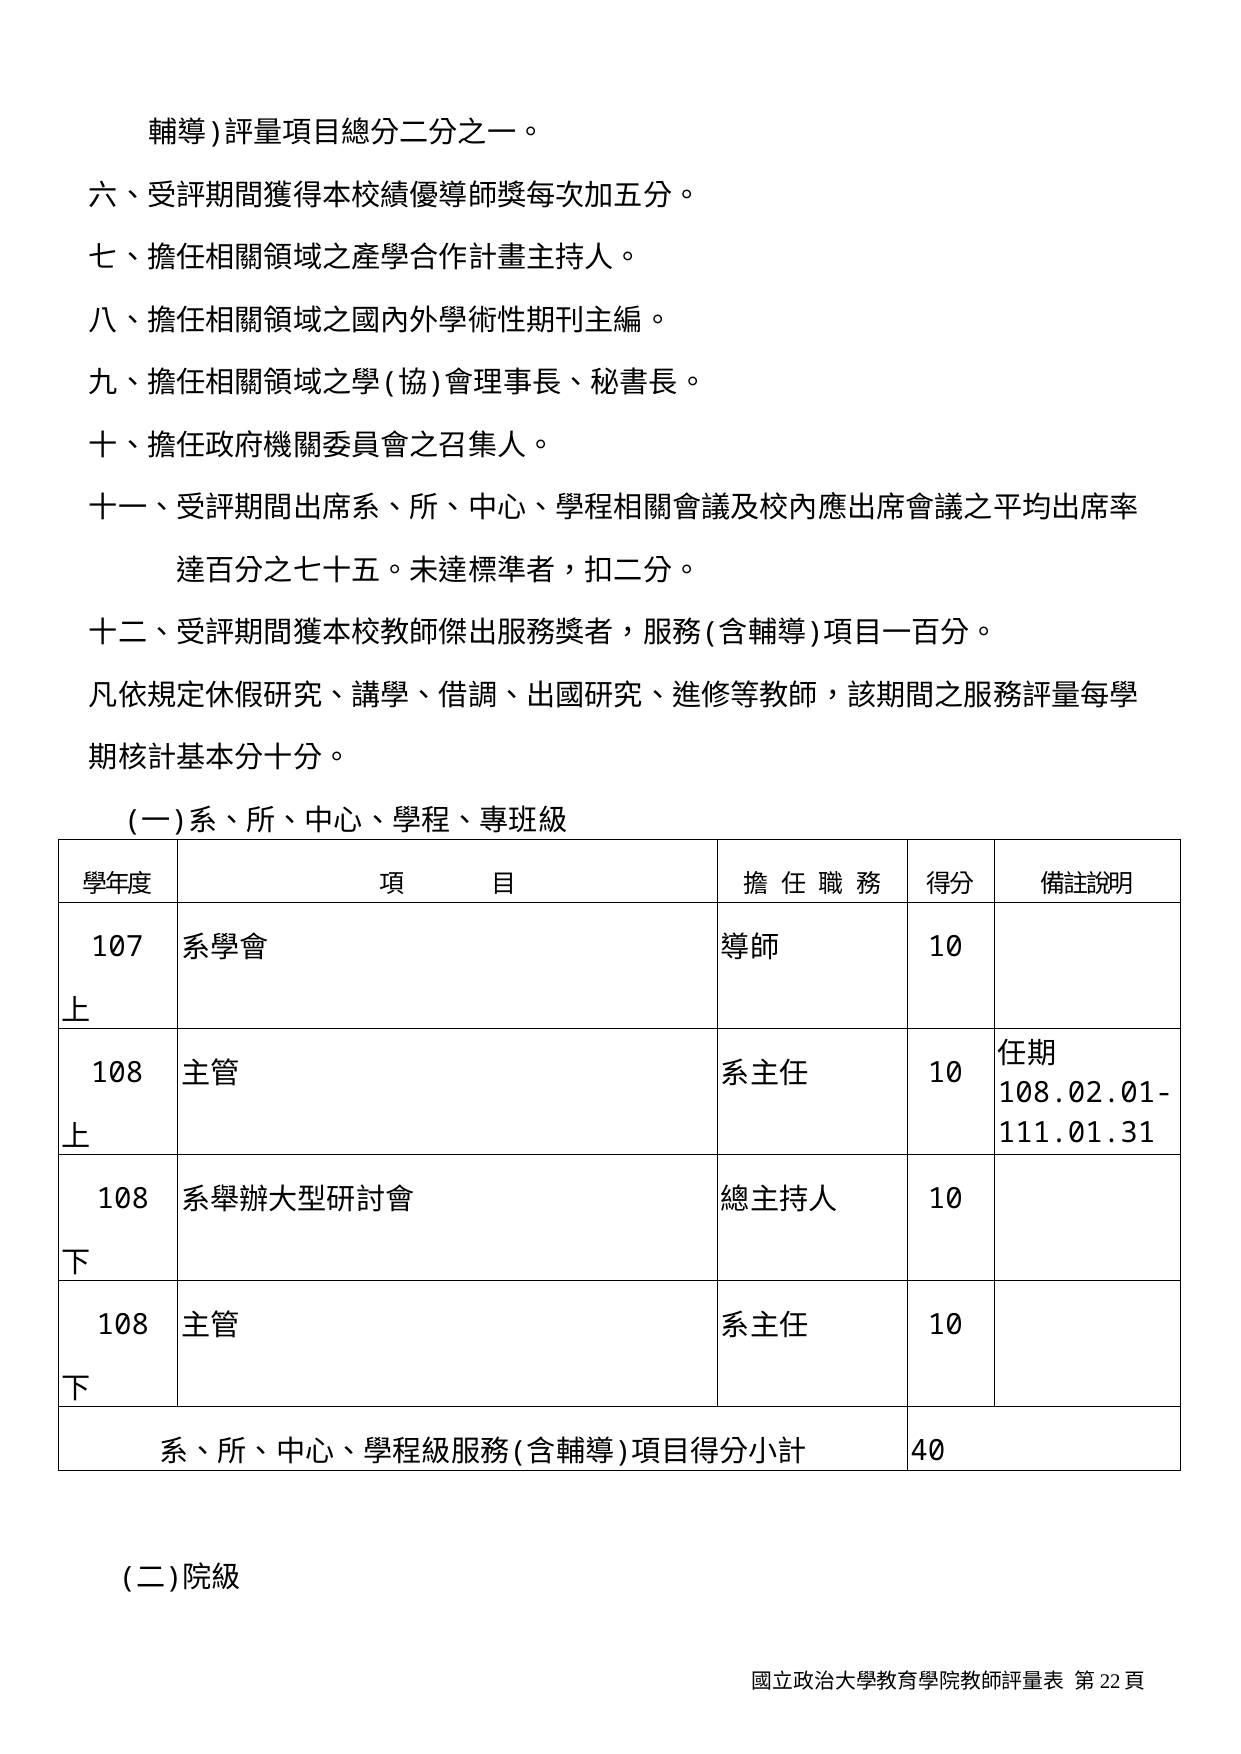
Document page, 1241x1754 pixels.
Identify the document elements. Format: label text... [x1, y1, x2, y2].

table_cell 系舉辦大型研討會 [178, 1155, 717, 1280]
table_cell 107上 [59, 903, 177, 1028]
table_cell 108下 [59, 1155, 177, 1280]
table_cell 導師 [718, 903, 907, 1028]
table_cell 40 [908, 1407, 1180, 1470]
text 十一、受評期間出席系、所、中心、學程相關會議及校內應出席會議之平均出席率達百分之七十五。未達標準者，扣二分。 [89, 463, 1152, 588]
table_cell 10 [908, 1155, 994, 1280]
table_header 項 目 [178, 840, 717, 902]
text 六、受評期間獲得本校績優導師獎每次加五分。 [89, 151, 1152, 213]
table_cell 108下 [59, 1281, 177, 1406]
text 十二、受評期間獲本校教師傑出服務獎者，服務(含輔導)項目一百分。 [89, 588, 1152, 651]
table_cell 總主持人 [718, 1155, 907, 1280]
table_header 得分 [908, 840, 994, 902]
text 輔導)評量項目總分二分之一。 [89, 88, 1152, 151]
text (二)院級 [89, 1533, 1152, 1596]
table_cell 系學會 [178, 903, 717, 1028]
text 十、擔任政府機關委員會之召集人。 [89, 401, 1152, 463]
table_cell 系主任 [718, 1281, 907, 1406]
table_cell 系、所、中心、學程級服務(含輔導)項目得分小計 [59, 1407, 907, 1470]
table_cell [995, 1155, 1180, 1280]
text 凡依規定休假研究、講學、借調、出國研究、進修等教師，該期間之服務評量每學期核計基本分十分。 [89, 651, 1152, 776]
table_cell 任期108.02.01-111.01.31 [995, 1029, 1180, 1154]
table_cell 主管 [178, 1281, 717, 1406]
table_cell 108上 [59, 1029, 177, 1154]
table_cell 系主任 [718, 1029, 907, 1154]
table_cell 10 [908, 1281, 994, 1406]
text 七、擔任相關領域之產學合作計畫主持人。 [89, 213, 1152, 276]
table_cell 10 [908, 903, 994, 1028]
text 八、擔任相關領域之國內外學術性期刊主編。 [89, 276, 1152, 338]
text 九、擔任相關領域之學(協)會理事長、秘書長。 [89, 338, 1152, 401]
table_cell 10 [908, 1029, 994, 1154]
text (一)系、所、中心、學程、專班級 [89, 776, 1152, 838]
table_cell [995, 1281, 1180, 1406]
table_header 備註說明 [995, 840, 1180, 902]
table_cell 主管 [178, 1029, 717, 1154]
table_header 學年度 [59, 840, 177, 902]
table_header 擔 任 職 務 [718, 840, 907, 902]
table_cell [995, 903, 1180, 1028]
